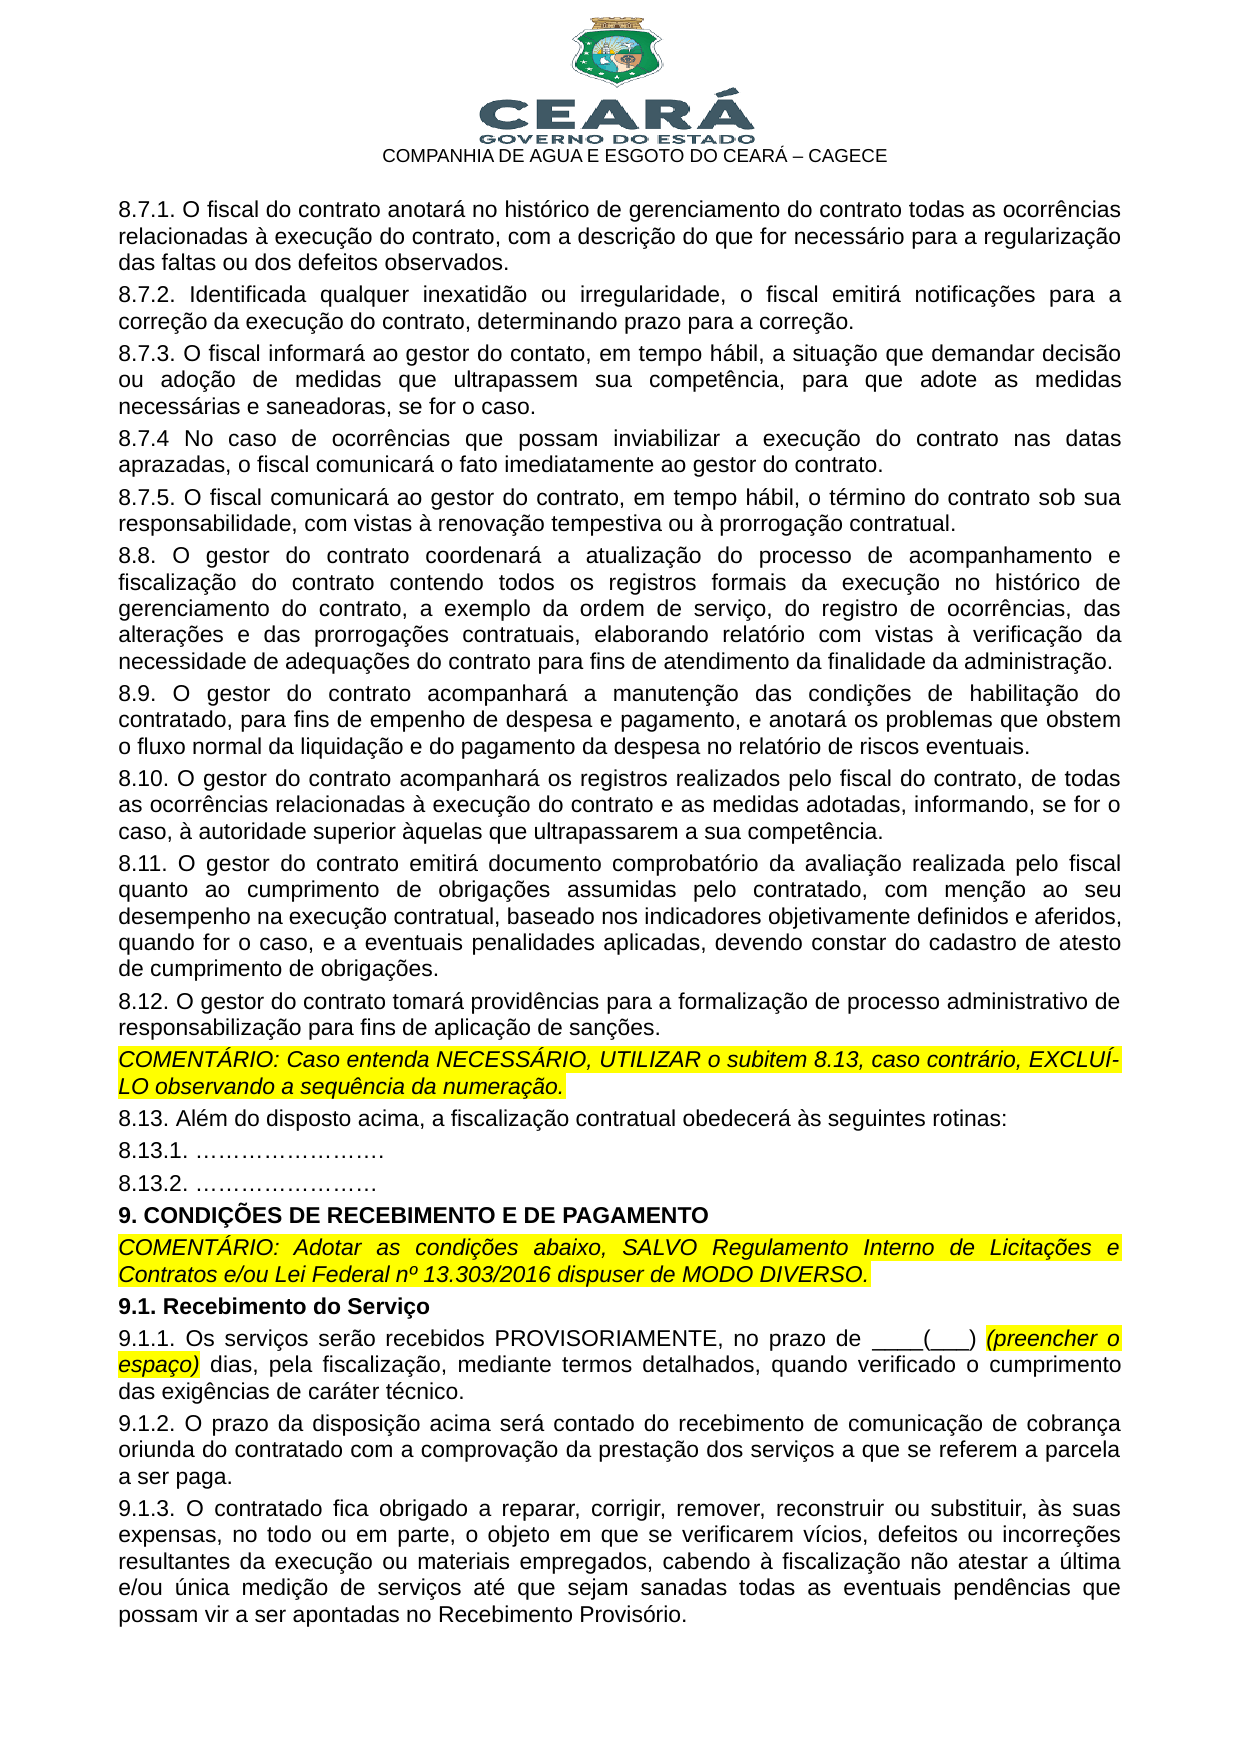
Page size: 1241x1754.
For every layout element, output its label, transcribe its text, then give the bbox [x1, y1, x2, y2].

text 9. CONDIÇÕES DE RECEBIMENTO E DE PAGAMENTO [118, 1202, 1122, 1228]
text 9.1.1. Os serviços serão recebidos PROVISORIAMENTE, no prazo de ____(___) (preencher o espaço) dias, pela fiscalização, mediante termos detalhados, quando verificado o cumprimento das exigências de caráter técnico. [118, 1325, 1122, 1404]
text 9.1.2. O prazo da disposição acima será contado do recebimento de comunicação de cobrança oriunda do contratado com a comprovação da prestação dos serviços a que se referem a parcela a ser paga. [118, 1410, 1122, 1489]
text 8.9. O gestor do contrato acompanhará a manutenção das condições de habilitação do contratado, para fins de empenho de despesa e pagamento, e anotará os problemas que obstem o fluxo normal da liquidação e do pagamento da despesa no relatório de riscos eventuais. [118, 680, 1122, 759]
text 9.1. Recebimento do Serviço [118, 1293, 1122, 1319]
text 8.10. O gestor do contrato acompanhará os registros realizados pelo fiscal do contrato, de todas as ocorrências relacionadas à execução do contrato e as medidas adotadas, informando, se for o caso, à autoridade superior àquelas que ultrapassarem a sua competência. [118, 765, 1122, 844]
text 8.7.5. O fiscal comunicará ao gestor do contrato, em tempo hábil, o término do contrato sob sua responsabilidade, com vistas à renovação tempestiva ou à prorrogação contratual. [118, 484, 1122, 536]
text COMENTÁRIO: Caso entenda NECESSÁRIO, UTILIZAR o subitem 8.13, caso contrário, EXCLUÍ-LO observando a sequência da numeração. [118, 1046, 1122, 1099]
text 8.7.1. O fiscal do contrato anotará no histórico de gerenciamento do contrato todas as ocorrências relacionadas à execução do contrato, com a descrição do que for necessário para a regularização das faltas ou dos defeitos observados. [118, 196, 1122, 275]
picture [453, 12, 782, 148]
text 8.7.2. Identificada qualquer inexatidão ou irregularidade, o fiscal emitirá notificações para a correção da execução do contrato, determinando prazo para a correção. [118, 281, 1122, 334]
text 8.13.1. ……………………. [118, 1137, 1122, 1164]
text 8.13.2. …………………… [118, 1169, 1122, 1196]
text 8.7.3. O fiscal informará ao gestor do contato, em tempo hábil, a situação que demandar decisão ou adoção de medidas que ultrapassem sua competência, para que adote as medidas necessárias e saneadoras, se for o caso. [118, 340, 1122, 419]
text 8.13. Além do disposto acima, a fiscalização contratual obedecerá às seguintes rotinas: [118, 1105, 1122, 1131]
text 9.1.3. O contratado fica obrigado a reparar, corrigir, remover, reconstruir ou substituir, às suas expensas, no todo ou em parte, o objeto em que se verificarem vícios, defeitos ou incorreções resultantes da execução ou materiais empregados, cabendo à fiscalização não atestar a última e/ou única medição de serviços até que sejam sanadas todas as eventuais pendências que possam vir a ser apontadas no Recebimento Provisório. [118, 1495, 1122, 1627]
text 8.11. O gestor do contrato emitirá documento comprobatório da avaliação realizada pelo fiscal quanto ao cumprimento de obrigações assumidas pelo contratado, com menção ao seu desempenho na execução contratual, baseado nos indicadores objetivamente definidos e aferidos, quando for o caso, e a eventuais penalidades aplicadas, devendo constar do cadastro de atesto de cumprimento de obrigações. [118, 850, 1122, 982]
text 8.7.4 No caso de ocorrências que possam inviabilizar a execução do contrato nas datas aprazadas, o fiscal comunicará o fato imediatamente ao gestor do contrato. [118, 425, 1122, 478]
text 8.8. O gestor do contrato coordenará a atualização do processo de acompanhamento e fiscalização do contrato contendo todos os registros formais da execução no histórico de gerenciamento do contrato, a exemplo da ordem de serviço, do registro de ocorrências, das alterações e das prorrogações contratuais, elaborando relatório com vistas à verificação da necessidade de adequações do contrato para fins de atendimento da finalidade da administração. [118, 542, 1122, 674]
text COMENTÁRIO: Adotar as condições abaixo, SALVO Regulamento Interno de Licitações e Contratos e/ou Lei Federal nº 13.303/2016 dispuser de MODO DIVERSO. [118, 1234, 1122, 1287]
text 8.12. O gestor do contrato tomará providências para a formalização de processo administrativo de responsabilização para fins de aplicação de sanções. [118, 988, 1122, 1040]
